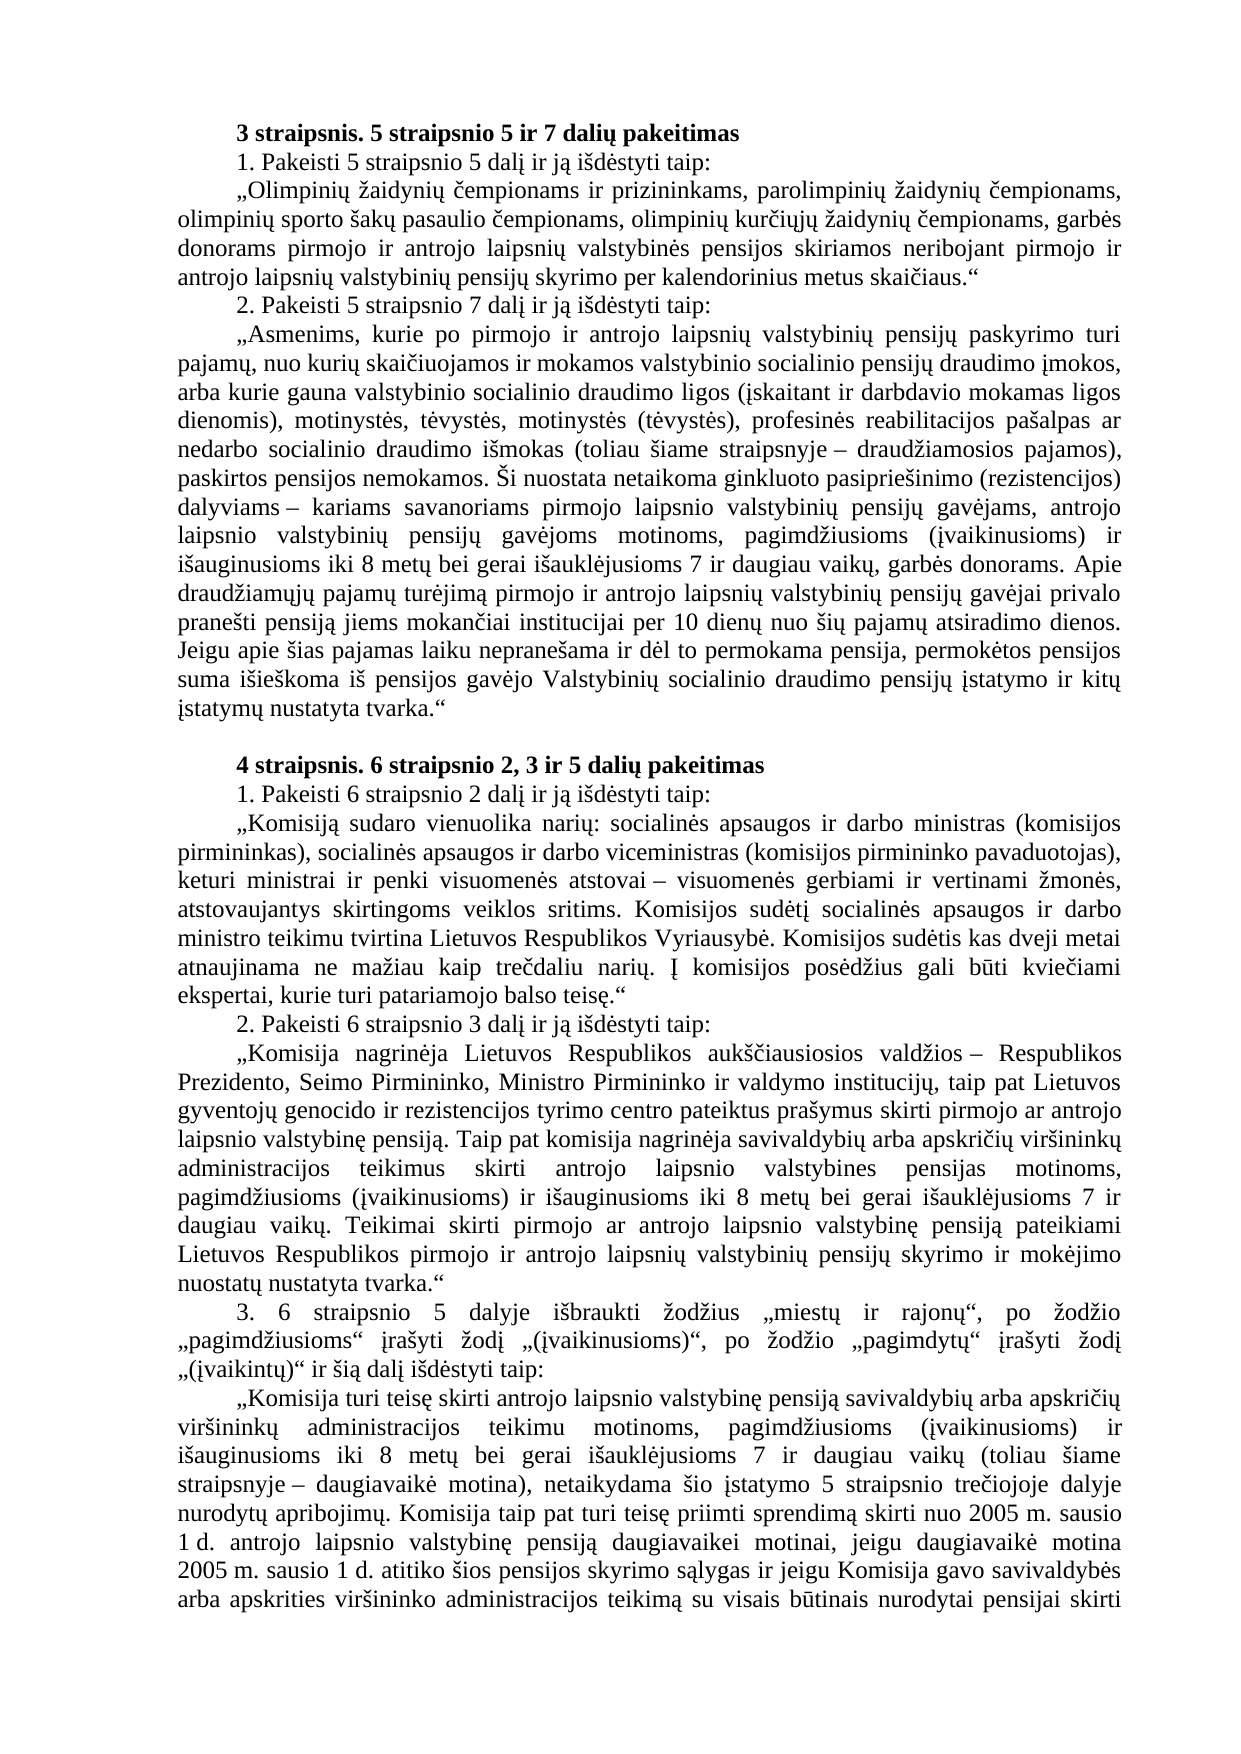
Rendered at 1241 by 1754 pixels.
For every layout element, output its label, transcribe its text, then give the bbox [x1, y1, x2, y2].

text „Komisija turi teisę skirti antrojo laipsnio valstybinę pensiją savivaldybių arba apskričių viršininkų administracijos teikimu motinoms, pagimdžiusioms (įvaikinusioms) ir išauginusioms iki 8 metų bei gerai išauklėjusioms 7 ir daugiau vaikų (toliau šiame straipsnyje – daugiavaikė motina), netaikydama šio įstatymo 5 straipsnio trečiojoje dalyje nurodytų apribojimų. Komisija taip pat turi teisę priimti sprendimą skirti nuo 2005 m. sausio 1 d. antrojo laipsnio valstybinę pensiją daugiavaikei motinai, jeigu daugiavaikė motina 2005 m. sausio 1 d. atitiko šios pensijos skyrimo sąlygas ir jeigu Komisija gavo savivaldybės arba apskrities viršininko administracijos teikimą su visais būtinais nurodytai pensijai skirti [177, 1383, 1122, 1613]
text „Asmenims, kurie po pirmojo ir antrojo laipsnių valstybinių pensijų paskyrimo turi pajamų, nuo kurių skaičiuojamos ir mokamos valstybinio socialinio pensijų draudimo įmokos, arba kurie gauna valstybinio socialinio draudimo ligos (įskaitant ir darbdavio mokamas ligos dienomis), motinystės, tėvystės, motinystės (tėvystės), profesinės reabilitacijos pašalpas ar nedarbo socialinio draudimo išmokas (toliau šiame straipsnyje – draudžiamosios pajamos), paskirtos pensijos nemokamos. Ši nuostata netaikoma ginkluoto pasipriešinimo (rezistencijos) dalyviams – kariams savanoriams pirmojo laipsnio valstybinių pensijų gavėjams, antrojo laipsnio valstybinių pensijų gavėjoms motinoms, pagimdžiusioms (įvaikinusioms) ir išauginusioms iki 8 metų bei gerai išauklėjusioms 7 ir daugiau vaikų, garbės donorams. Apie draudžiamųjų pajamų turėjimą pirmojo ir antrojo laipsnių valstybinių pensijų gavėjai privalo pranešti pensiją jiems mokančiai institucijai per 10 dienų nuo šių pajamų atsiradimo dienos. Jeigu apie šias pajamas laiku nepranešama ir dėl to permokama pensija, permokėtos pensijos suma išieškoma iš pensijos gavėjo Valstybinių socialinio draudimo pensijų įstatymo ir kitų įstatymų nustatyta tvarka.“ [177, 319, 1122, 722]
text 4 straipsnis. 6 straipsnio 2, 3 ir 5 dalių pakeitimas [177, 751, 1122, 779]
text 2. Pakeisti 6 straipsnio 3 dalį ir ją išdėstyti taip: [177, 1009, 1122, 1038]
text 3. 6 straipsnio 5 dalyje išbraukti žodžius „miestų ir rajonų“, po žodžio „pagimdžiusioms“ įrašyti žodį „(įvaikinusioms)“, po žodžio „pagimdytų“ įrašyti žodį „(įvaikintų)“ ir šią dalį išdėstyti taip: [177, 1297, 1122, 1383]
text „Komisija nagrinėja Lietuvos Respublikos aukščiausiosios valdžios – Respublikos Prezidento, Seimo Pirmininko, Ministro Pirmininko ir valdymo institucijų, taip pat Lietuvos gyventojų genocido ir rezistencijos tyrimo centro pateiktus prašymus skirti pirmojo ar antrojo laipsnio valstybinę pensiją. Taip pat komisija nagrinėja savivaldybių arba apskričių viršininkų administracijos teikimus skirti antrojo laipsnio valstybines pensijas motinoms, pagimdžiusioms (įvaikinusioms) ir išauginusioms iki 8 metų bei gerai išauklėjusioms 7 ir daugiau vaikų. Teikimai skirti pirmojo ar antrojo laipsnio valstybinę pensiją pateikiami Lietuvos Respublikos pirmojo ir antrojo laipsnių valstybinių pensijų skyrimo ir mokėjimo nuostatų nustatyta tvarka.“ [177, 1038, 1122, 1297]
text 1. Pakeisti 6 straipsnio 2 dalį ir ją išdėstyti taip: [177, 779, 1122, 808]
text „Olimpinių žaidynių čempionams ir prizininkams, parolimpinių žaidynių čempionams, olimpinių sporto šakų pasaulio čempionams, olimpinių kurčiųjų žaidynių čempionams, garbės donorams pirmojo ir antrojo laipsnių valstybinės pensijos skiriamos neribojant pirmojo ir antrojo laipsnių valstybinių pensijų skyrimo per kalendorinius metus skaičiaus.“ [177, 176, 1122, 291]
text 2. Pakeisti 5 straipsnio 7 dalį ir ją išdėstyti taip: [177, 291, 1122, 319]
text 3 straipsnis. 5 straipsnio 5 ir 7 dalių pakeitimas [177, 118, 1122, 147]
text 1. Pakeisti 5 straipsnio 5 dalį ir ją išdėstyti taip: [177, 147, 1122, 176]
text „Komisiją sudaro vienuolika narių: socialinės apsaugos ir darbo ministras (komisijos pirmininkas), socialinės apsaugos ir darbo viceministras (komisijos pirmininko pavaduotojas), keturi ministrai ir penki visuomenės atstovai – visuomenės gerbiami ir vertinami žmonės, atstovaujantys skirtingoms veiklos sritims. Komisijos sudėtį socialinės apsaugos ir darbo ministro teikimu tvirtina Lietuvos Respublikos Vyriausybė. Komisijos sudėtis kas dveji metai atnaujinama ne mažiau kaip trečdaliu narių. Į komisijos posėdžius gali būti kviečiami ekspertai, kurie turi patariamojo balso teisę.“ [177, 808, 1122, 1009]
